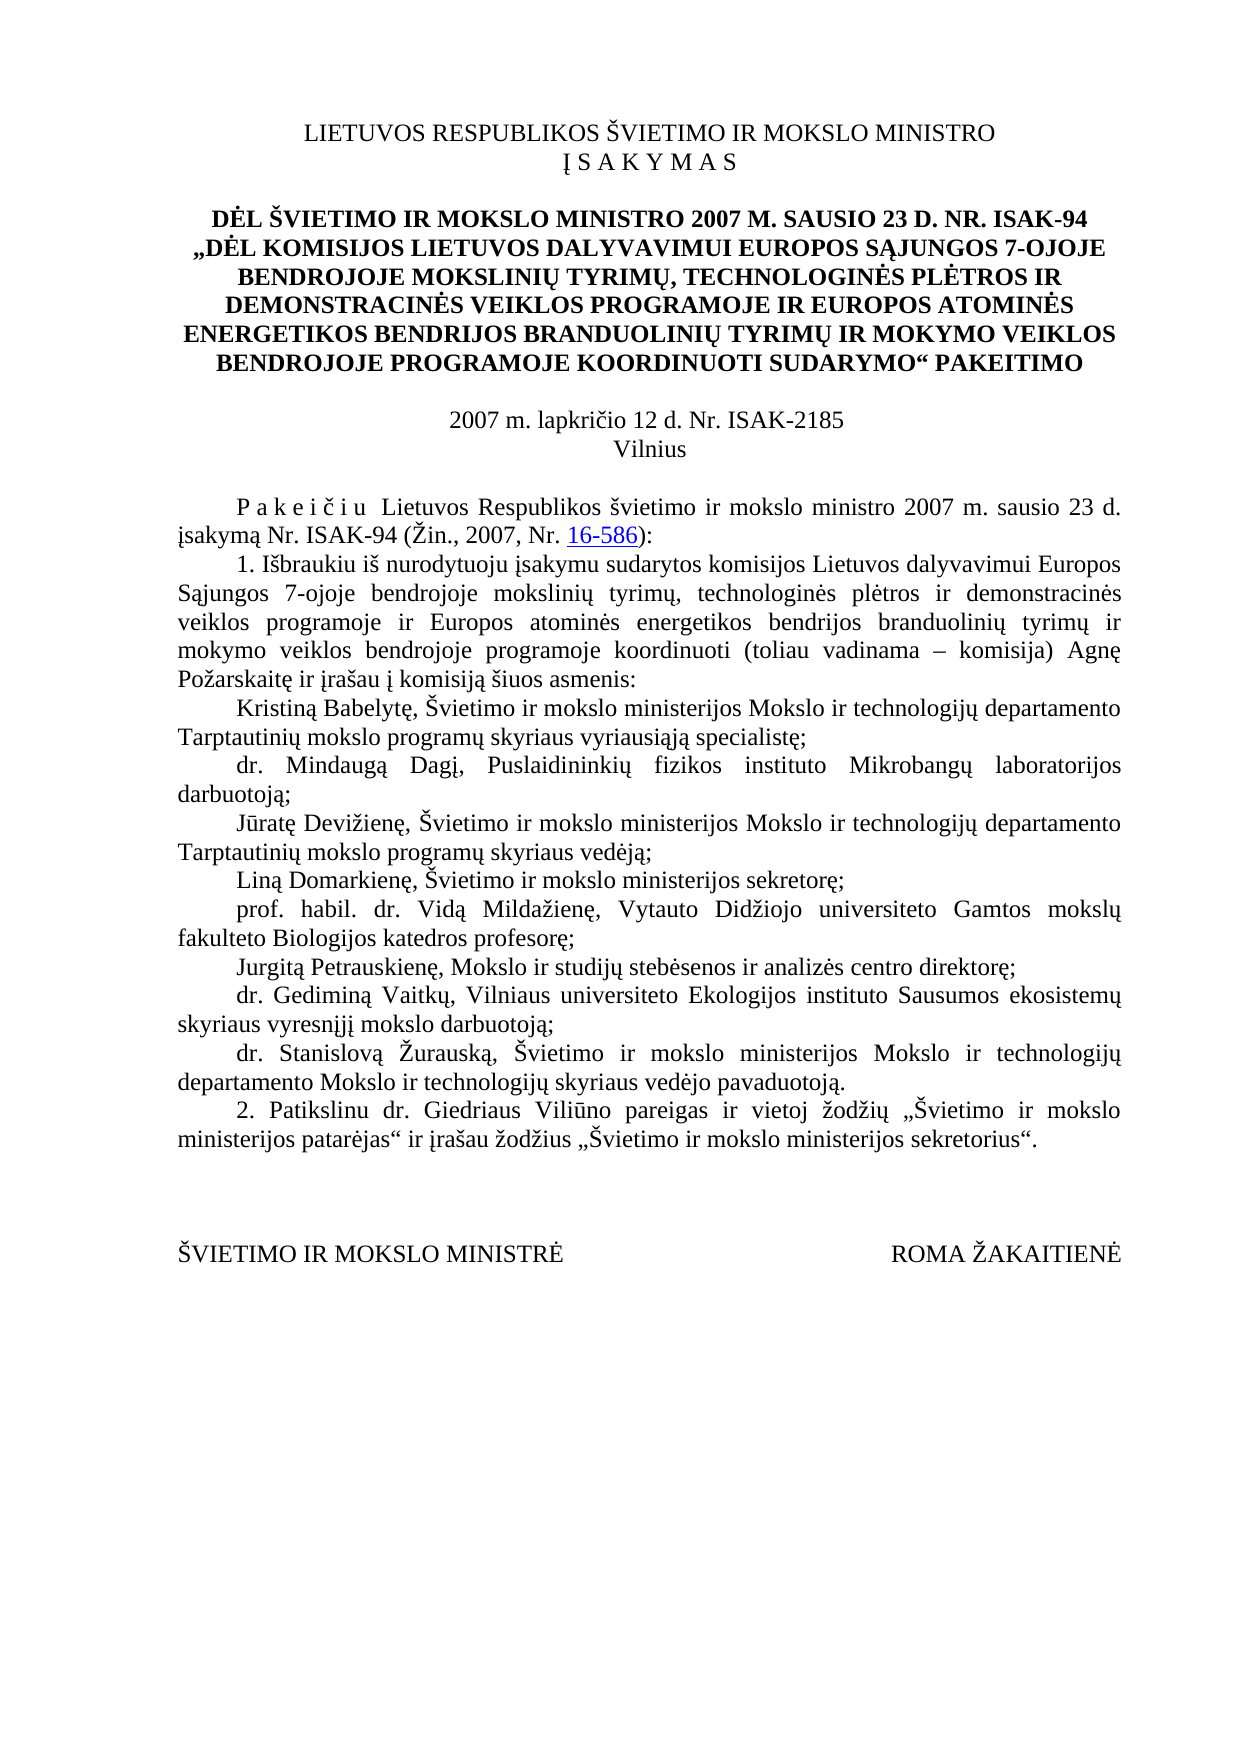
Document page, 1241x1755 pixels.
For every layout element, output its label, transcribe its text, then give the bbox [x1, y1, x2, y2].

text dr. Gediminą Vaitkų, Vilniaus universiteto Ekologijos instituto Sausumos ekosistemų skyriaus vyresnįjį mokslo darbuotoją; [177, 981, 1122, 1038]
text Liną Domarkienę, Švietimo ir mokslo ministerijos sekretorę; [177, 866, 1122, 894]
text ENERGETIKOS BENDRIJOS BRANDUOLINIŲ TYRIMŲ IR MOKYMO VEIKLOS BENDROJOJE PROGRAMOJE KOORDINUOTI SUDARYMO“ PAKEITIMO [177, 319, 1122, 377]
text Pakeičiu Lietuvos Respublikos švietimo ir mokslo ministro 2007 m. sausio 23 d. įsakymą Nr. ISAK-94 (Žin., 2007, Nr. 16-586): [177, 492, 1122, 549]
text dr. Mindaugą Dagį, Puslaidininkių fizikos instituto Mikrobangų laboratorijos darbuotoją; [177, 751, 1122, 808]
text 2007 m. lapkričio 12 d. Nr. ISAK-2185 [177, 406, 1122, 434]
text ŠVIETIMO IR MOKSLO MINISTRĖ ROMA ŽAKAITIENĖ [177, 1239, 1122, 1268]
text Vilnius [177, 434, 1122, 463]
text Kristiną Babelytę, Švietimo ir mokslo ministerijos Mokslo ir technologijų departamento Tarptautinių mokslo programų skyriaus vyriausiąją specialistę; [177, 693, 1122, 751]
text DĖL ŠVIETIMO IR MOKSLO MINISTRO 2007 M. SAUSIO 23 D. NR. ISAK-94 „DĖL KOMISIJOS LIETUVOS DALYVAVIMUI EUROPOS SĄJUNGOS 7-OJOJE BENDROJOJE MOKSLINIŲ TYRIMŲ, TECHNOLOGINĖS PLĖTROS IR DEMONSTRACINĖS VEIKLOS PROGRAMOJE IR EUROPOS ATOMINĖS [177, 204, 1122, 319]
text Jurgitą Petrauskienę, Mokslo ir studijų stebėsenos ir analizės centro direktorę; [177, 952, 1122, 981]
text prof. habil. dr. Vidą Mildažienę, Vytauto Didžiojo universiteto Gamtos mokslų fakulteto Biologijos katedros profesorę; [177, 894, 1122, 952]
text 1. Išbraukiu iš nurodytuoju įsakymu sudarytos komisijos Lietuvos dalyvavimui Europos Sąjungos 7-ojoje bendrojoje mokslinių tyrimų, technologinės plėtros ir demonstracinės veiklos programoje ir Europos atominės energetikos bendrijos branduolinių tyrimų ir mokymo veiklos bendrojoje programoje koordinuoti (toliau vadinama – komisija) Agnę Požarskaitę ir įrašau į komisiją šiuos asmenis: [177, 549, 1122, 693]
text Jūratę Devižienę, Švietimo ir mokslo ministerijos Mokslo ir technologijų departamento Tarptautinių mokslo programų skyriaus vedėją; [177, 808, 1122, 866]
text dr. Stanislovą Žurauską, Švietimo ir mokslo ministerijos Mokslo ir technologijų departamento Mokslo ir technologijų skyriaus vedėjo pavaduotoją. [177, 1038, 1122, 1096]
text LIETUVOS RESPUBLIKOS ŠVIETIMO IR MOKSLO MINISTRO [177, 118, 1122, 147]
text ĮSAKYMAS [177, 147, 1122, 176]
text 2. Patikslinu dr. Giedriaus Viliūno pareigas ir vietoj žodžių „Švietimo ir mokslo ministerijos patarėjas“ ir įrašau žodžius „Švietimo ir mokslo ministerijos sekretorius“. [177, 1096, 1122, 1153]
